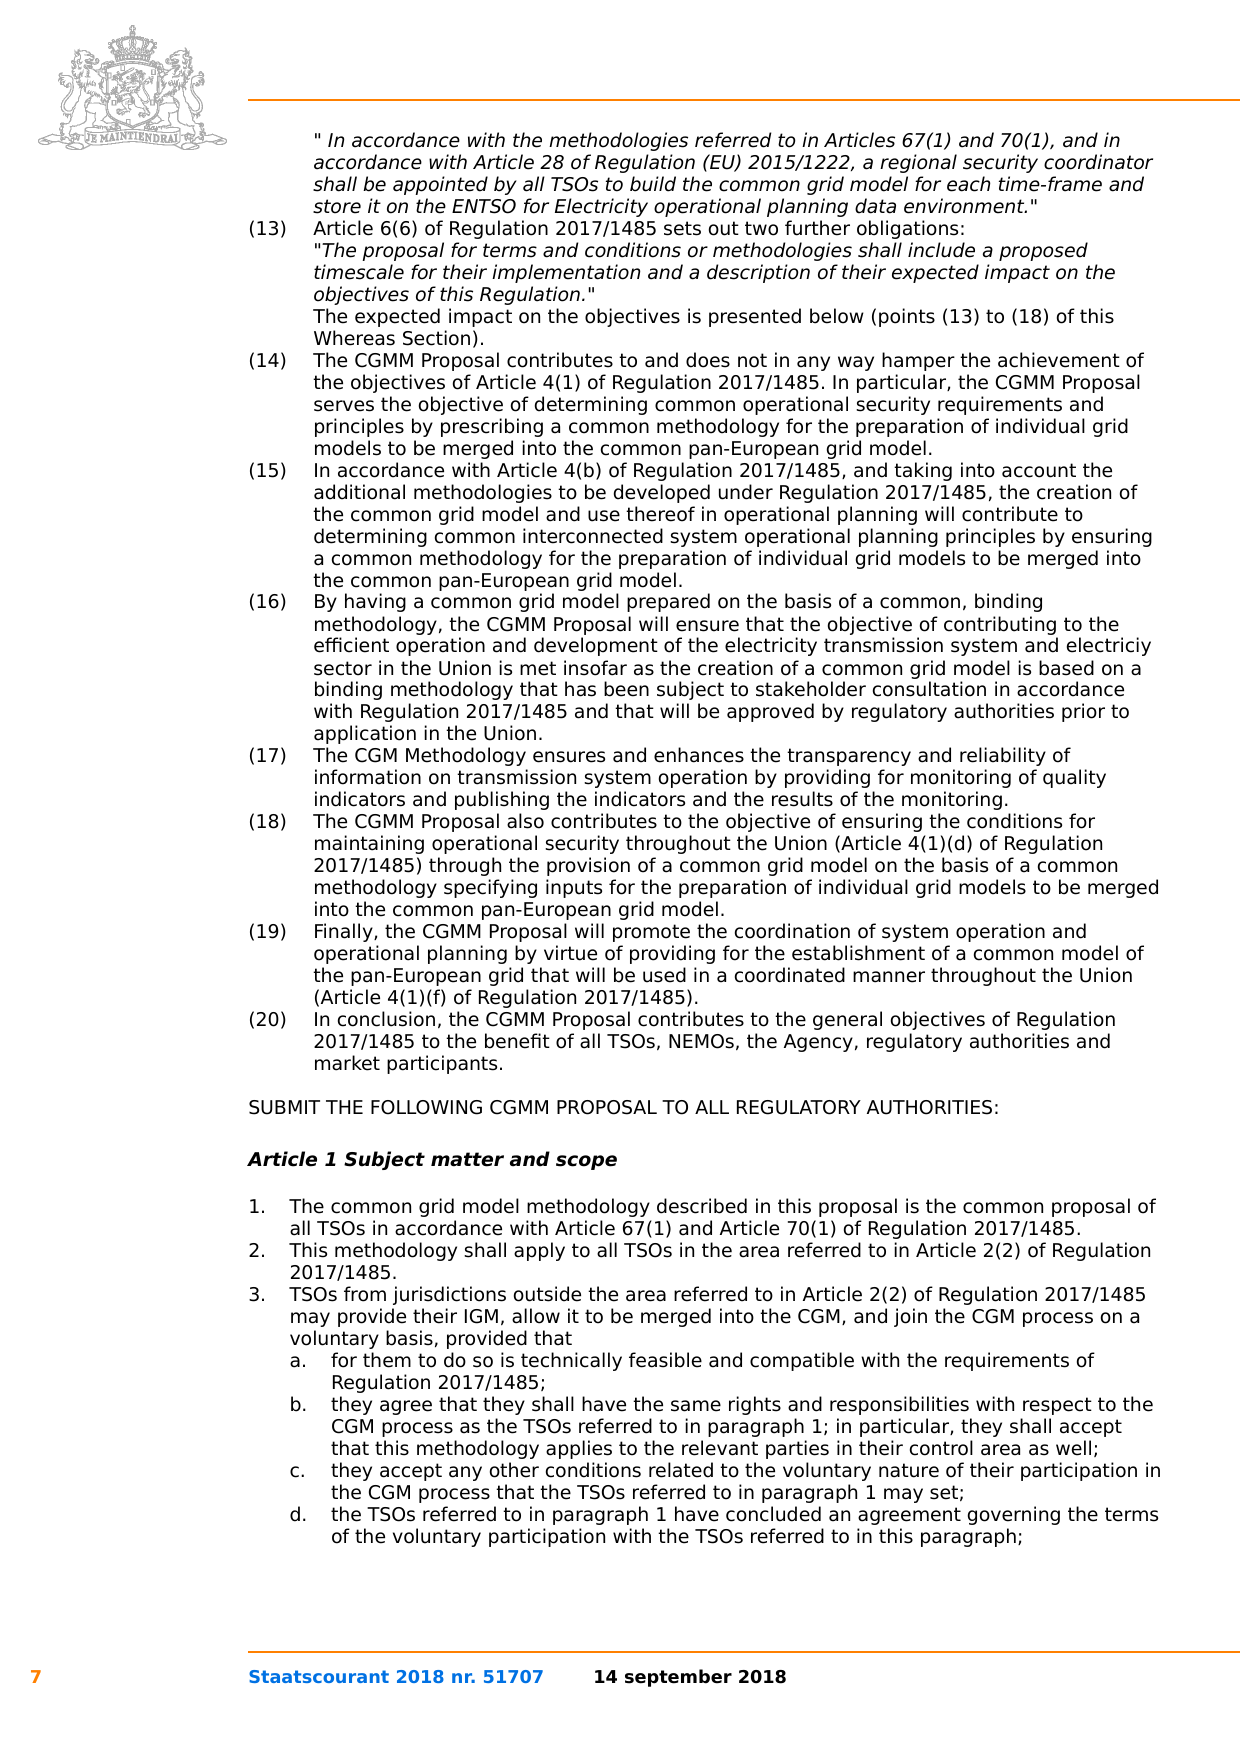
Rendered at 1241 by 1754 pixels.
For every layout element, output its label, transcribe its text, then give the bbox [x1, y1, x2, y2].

text b. they agree that they shall have the same rights and responsibilities with respect to the CGM process as the TSOs referred to in paragraph 1; in particular, they shall accept that this methodology applies to the relevant parties in their control area as well; [289, 1394, 1163, 1459]
text a. for them to do so is technically feasible and compatible with the requirements of Regulation 2017/1485; [289, 1350, 1163, 1394]
text The expected impact on the objectives is presented below (points (13) to (18) of this Whereas Section). [313, 306, 1163, 350]
text 3. TSOs from jurisdictions outside the area referred to in Article 2(2) of Regulation 2017/1485 may provide their IGM, allow it to be merged into the CGM, and join the CGM process on a voluntary basis, provided that [248, 1284, 1163, 1350]
picture [38, 25, 227, 150]
text (18) The CGMM Proposal also contributes to the objective of ensuring the conditions for maintaining operational security throughout the Union (Article 4(1)(d) of Regulation 2017/1485) through the provision of a common grid model on the basis of a common methodology specifying inputs for the preparation of individual grid models to be merged into the common pan-European grid model. [248, 811, 1163, 921]
text (13) Article 6(6) of Regulation 2017/1485 sets out two further obligations: [248, 218, 1163, 240]
text (15) In accordance with Article 4(b) of Regulation 2017/1485, and taking into account the additional methodologies to be developed under Regulation 2017/1485, the creation of the common grid model and use thereof in operational planning will contribute to determining common interconnected system operational planning principles by ensuring a common methodology for the preparation of individual grid models to be merged into the common pan-European grid model. [248, 459, 1163, 591]
text d. the TSOs referred to in paragraph 1 have concluded an agreement governing the terms of the voluntary participation with the TSOs referred to in this paragraph; [289, 1503, 1163, 1547]
text c. they accept any other conditions related to the voluntary nature of their participation in the CGM process that the TSOs referred to in paragraph 1 may set; [289, 1459, 1163, 1503]
text 1. The common grid model methodology described in this proposal is the common proposal of all TSOs in accordance with Article 67(1) and Article 70(1) of Regulation 2017/1485. [248, 1196, 1163, 1240]
text "The proposal for terms and conditions or methodologies shall include a proposed timescale for their implementation and a description of their expected impact on the objectives of this Regulation." [313, 240, 1163, 306]
text 2. This methodology shall apply to all TSOs in the area referred to in Article 2(2) of Regulation 2017/1485. [248, 1240, 1163, 1284]
text SUBMIT THE FOLLOWING CGMM PROPOSAL TO ALL REGULATORY AUTHORITIES: [248, 1097, 1163, 1119]
text (16) By having a common grid model prepared on the basis of a common, binding methodology, the CGMM Proposal will ensure that the objective of contributing to the efficient operation and development of the electricity transmission system and electriciy sector in the Union is met insofar as the creation of a common grid model is based on a binding methodology that has been subject to stakeholder consultation in accordance with Regulation 2017/1485 and that will be approved by regulatory authorities prior to application in the Union. [248, 591, 1163, 745]
subtitle Article 1 Subject matter and scope [248, 1149, 1163, 1171]
text (14) The CGMM Proposal contributes to and does not in any way hamper the achievement of the objectives of Article 4(1) of Regulation 2017/1485. In particular, the CGMM Proposal serves the objective of determining common operational security requirements and principles by prescribing a common methodology for the preparation of individual grid models to be merged into the common pan-European grid model. [248, 350, 1163, 459]
text (17) The CGM Methodology ensures and enhances the transparency and reliability of information on transmission system operation by providing for monitoring of quality indicators and publishing the indicators and the results of the monitoring. [248, 745, 1163, 811]
text (19) Finally, the CGMM Proposal will promote the coordination of system operation and operational planning by virtue of providing for the establishment of a common model of the pan-European grid that will be used in a coordinated manner throughout the Union (Article 4(1)(f) of Regulation 2017/1485). [248, 921, 1163, 1009]
text (20) In conclusion, the CGMM Proposal contributes to the general objectives of Regulation 2017/1485 to the benefit of all TSOs, NEMOs, the Agency, regulatory authorities and market participants. [248, 1009, 1163, 1075]
text " In accordance with the methodologies referred to in Articles 67(1) and 70(1), and in accordance with Article 28 of Regulation (EU) 2015/1222, a regional security coordinator shall be appointed by all TSOs to build the common grid model for each time-frame and store it on the ENTSO for Electricity operational planning data environment." [313, 130, 1163, 218]
